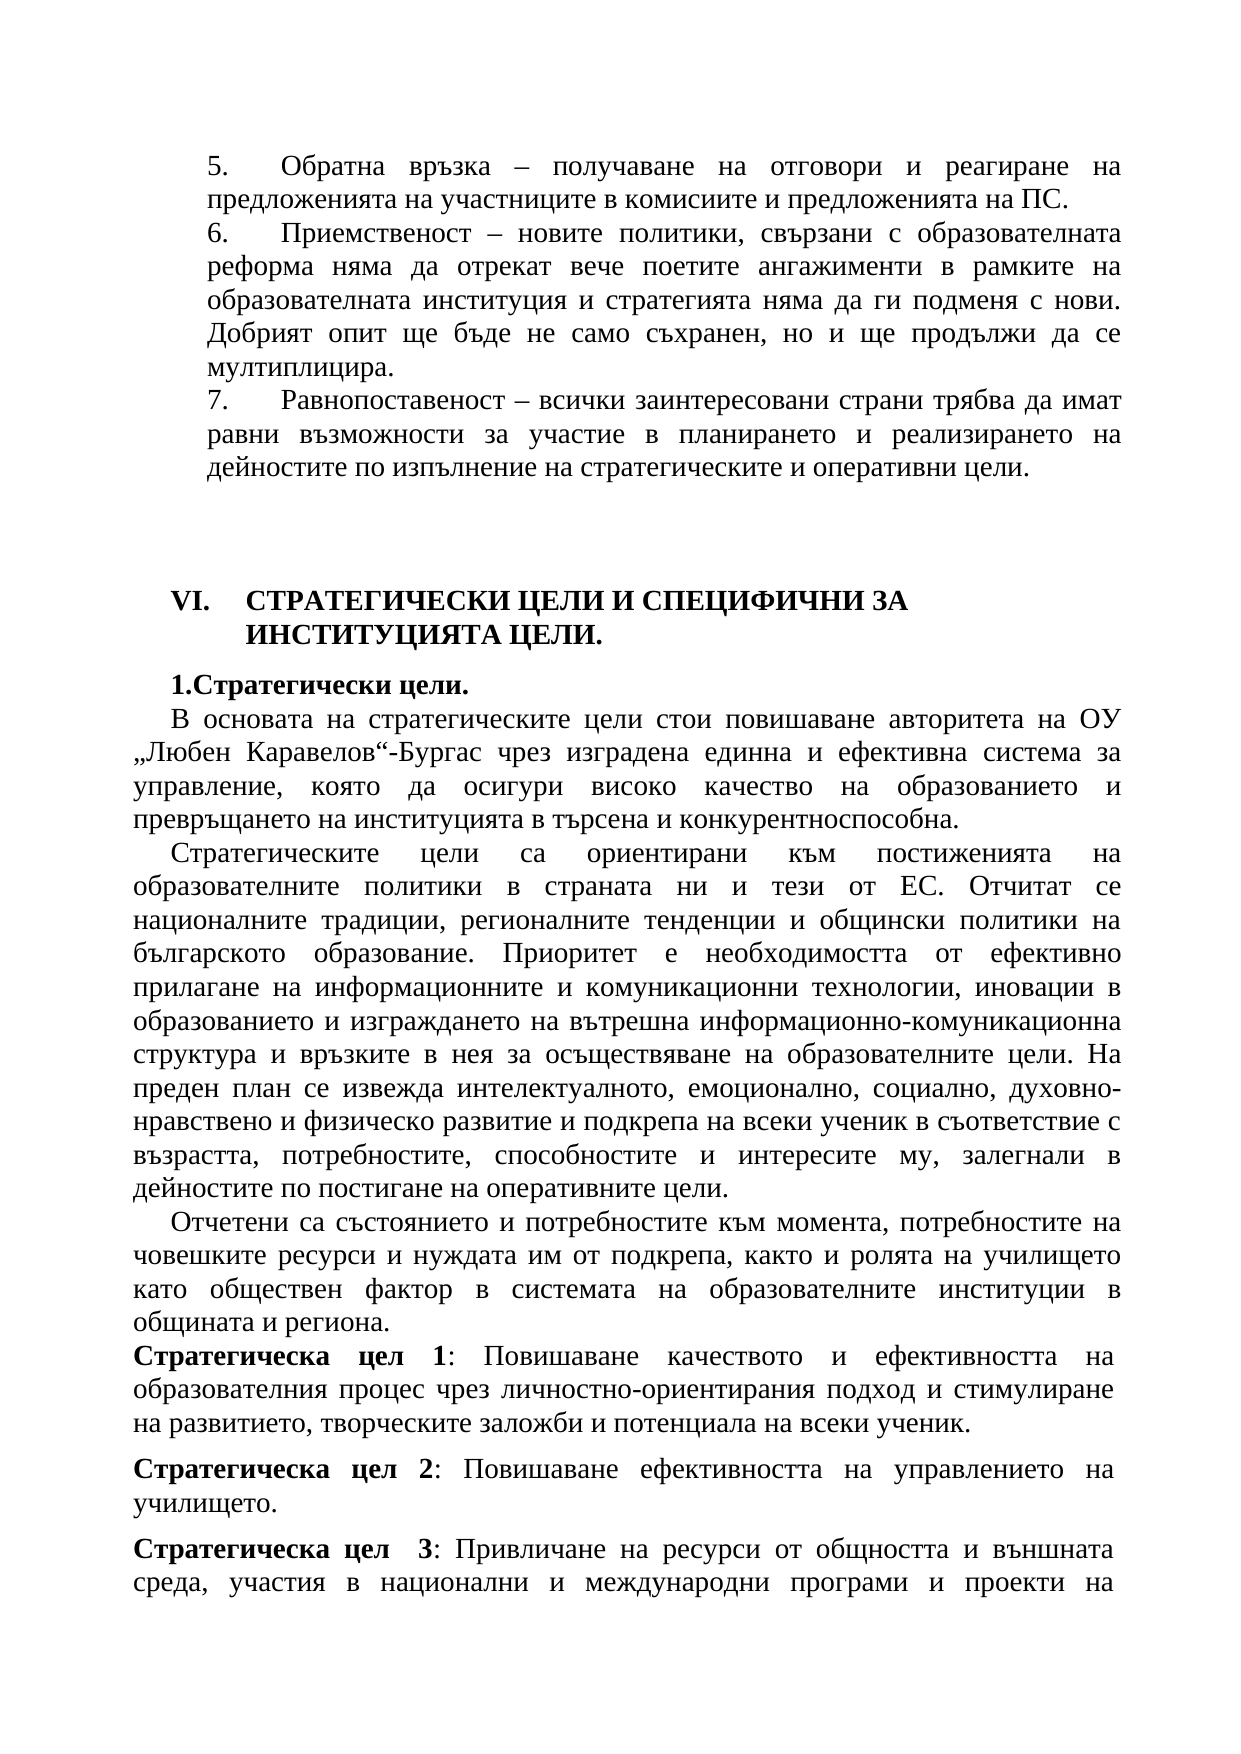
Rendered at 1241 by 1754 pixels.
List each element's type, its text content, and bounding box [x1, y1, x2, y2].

list Приемственост – новите политики, свързани с образователната реформа няма да отрекат вече поетите ангажименти в рамките на образователната институция и стратегията няма да ги подменя с нови. Добрият опит ще бъде не само съхранен, но и ще продължи да се мултиплицира. [207, 215, 1122, 382]
text В основата на стратегическите цели стои повишаване авторитета на ОУ „Любен Каравелов“-Бургас чрез изградена единна и ефективна система за управление, която да осигури високо качество на образованието и превръщането на институцията в търсена и конкурентноспособна. [133, 701, 1122, 835]
text Стратегическа цел 2: Повишаване ефективността на управлението на училището. [133, 1451, 1115, 1518]
text Отчетени са състоянието и потребностите към момента, потребностите на човешките ресурси и нуждата им от подкрепа, както и ролята на училището като обществен фактор в системата на образователните институции в общината и региона. [133, 1204, 1122, 1338]
text 1.Стратегически цели. [133, 667, 1122, 701]
list Обратна връзка – получаване на отговори и реагиране на предложенията на участниците в комисиите и предложенията на ПС. [207, 148, 1122, 215]
list Равнопоставеност – всички заинтересовани страни трябва да имат равни възможности за участие в планирането и реализирането на дейностите по изпълнение на стратегическите и оперативни цели. [207, 382, 1122, 483]
text Стратегическа цел 1: Повишаване качеството и ефективността на образователния процес чрез личностно-ориентирания подход и стимулиране на развитието, творческите заложби и потенциала на всеки ученик. [133, 1338, 1115, 1439]
text Стратегическа цел 3: Привличане на ресурси от общността и външната среда, участия в национални и международни програми и проекти на [133, 1531, 1115, 1598]
list СТРАТЕГИЧЕСКИ ЦЕЛИ И СПЕЦИФИЧНИ ЗА ИНСТИТУЦИЯТА ЦЕЛИ. [170, 583, 1122, 651]
text Стратегическите цели са ориентирани към постиженията на образователните политики в страната ни и тези от ЕС. Отчитат се националните традиции, регионалните тенденции и общински политики на българското образование. Приоритет е необходимостта от ефективно прилагане на информационните и комуникационни технологии, иновации в образованието и изграждането на вътрешна информационно-комуникационна структура и връзките в нея за осъществяване на образователните цели. На преден план се извежда интелектуалното, емоционално, социално, духовно-нравствено и физическо развитие и подкрепа на всеки ученик в съответствие с възрастта, потребностите, способностите и интересите му, залегнали в дейностите по постигане на оперативните цели. [133, 835, 1122, 1204]
